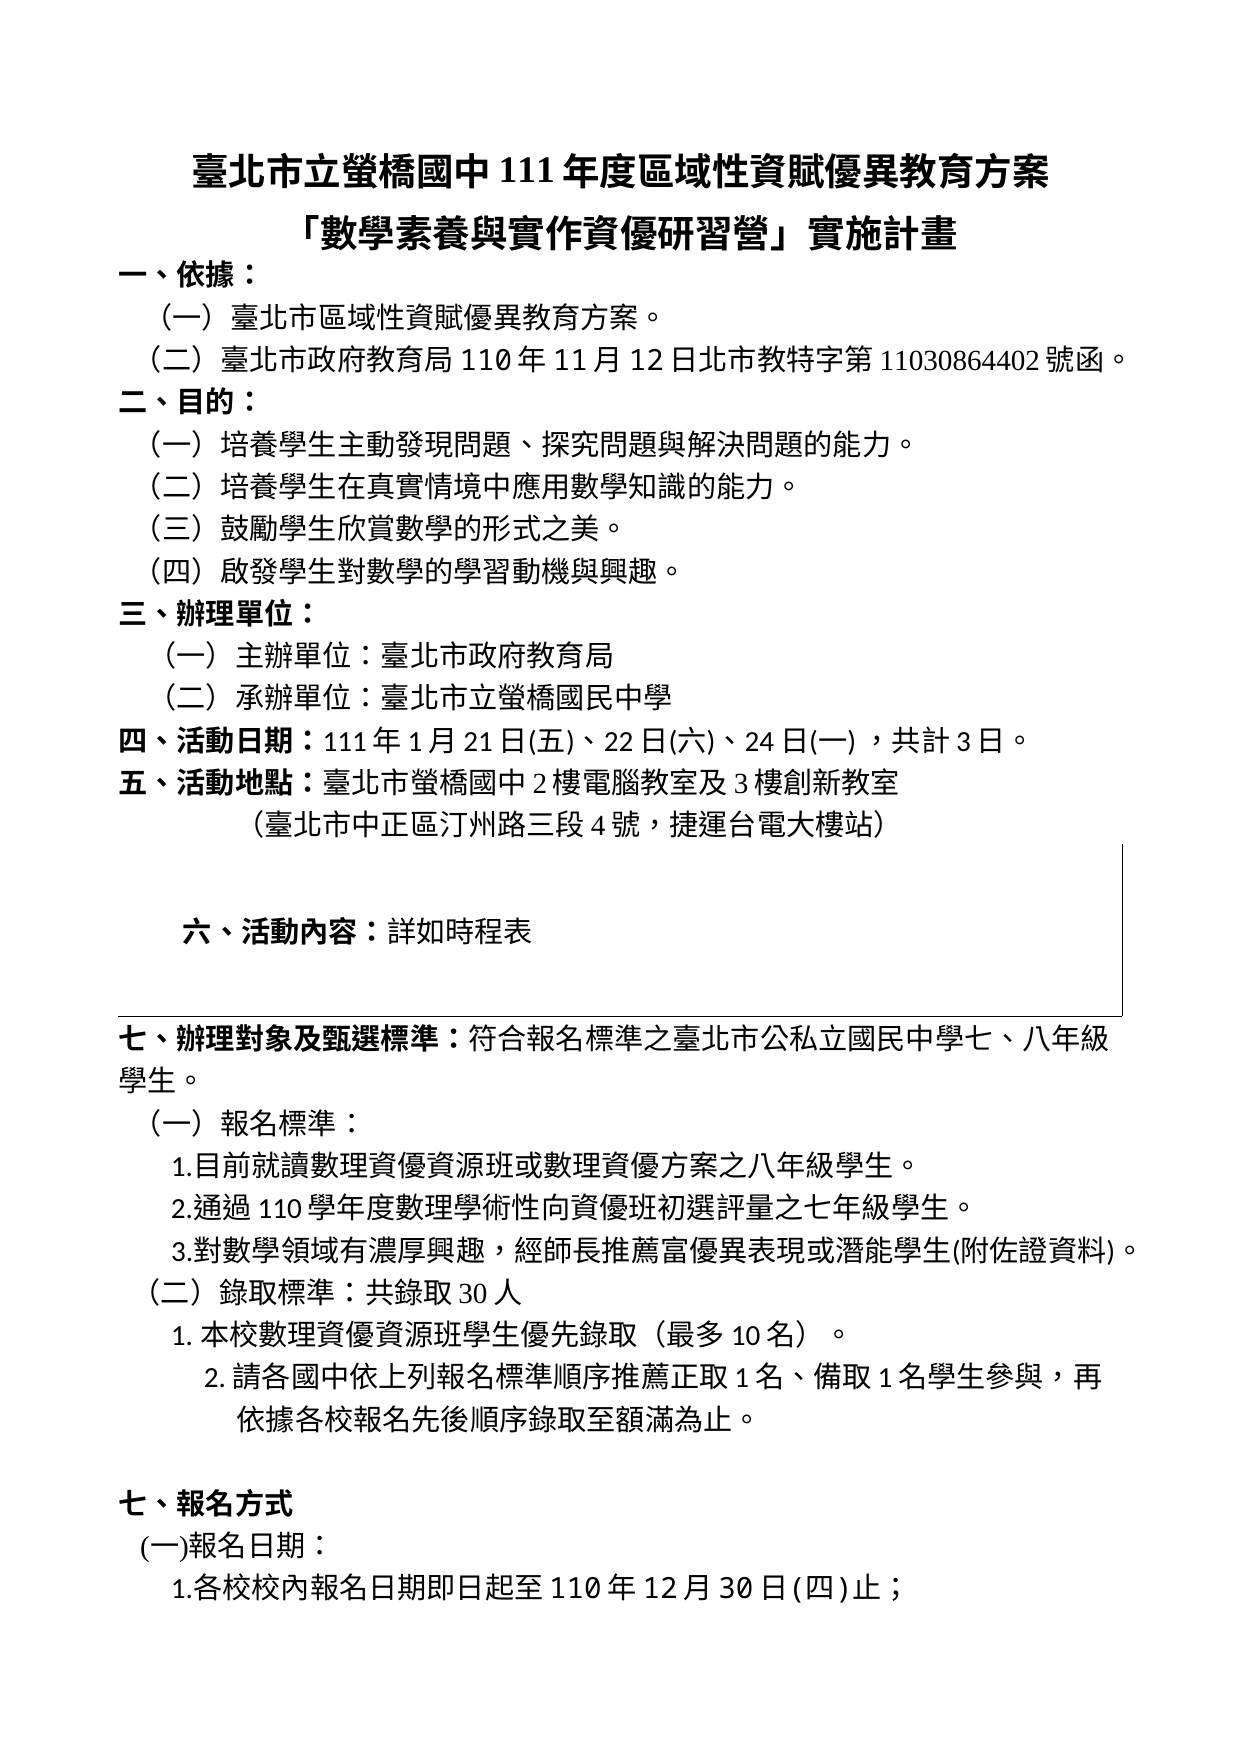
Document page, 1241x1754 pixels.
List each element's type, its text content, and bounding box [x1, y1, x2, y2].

text (一)報名日期： [118, 1523, 1122, 1565]
text 三、辦理單位： [118, 591, 1122, 633]
text 2. 請各國中依上列報名標準順序推薦正取1名、備取1名學生參與，再依據各校報名先後順序錄取至額滿為止。 [177, 1354, 1122, 1439]
text （二）承辦單位：臺北市立螢橋國民中學 [118, 675, 1122, 717]
text （一）培養學生主動發現問題、探究問題與解決問題的能力。 [118, 421, 1122, 464]
text （二）臺北市政府教育局110年11月12日北市教特字第11030864402號函。 [118, 337, 1122, 379]
text 「數學素養與實作資優研習營」實施計畫 [118, 189, 1122, 252]
text （一）主辦單位：臺北市政府教育局 [118, 633, 1122, 675]
text 四、活動日期：111年1月21日(五)、22日(六)、24日(一) ，共計3日。 [118, 717, 1122, 760]
text （臺北市中正區汀州路三段4號，捷運台電大樓站） [118, 802, 1122, 844]
text 一、依據： [118, 252, 1122, 294]
text 1. 本校數理資優資源班學生優先錄取（最多10名）。 [118, 1312, 1122, 1354]
text 二、目的： [118, 379, 1122, 421]
text 五、活動地點：臺北市螢橋國中2樓電腦教室及3樓創新教室 [118, 760, 1122, 802]
text 1.目前就讀數理資優資源班或數理資優方案之八年級學生。 [118, 1143, 1122, 1185]
text 1.各校校內報名日期即日起至110年12月30日(四)止； [118, 1565, 1122, 1607]
text 七、報名方式 [118, 1480, 1122, 1523]
text （四）啟發學生對數學的學習動機與興趣。 [118, 548, 1122, 591]
text 七、辦理對象及甄選標準：符合報名標準之臺北市公私立國民中學七、八年級學生。 [118, 1016, 1122, 1100]
text 3.對數學領域有濃厚興趣，經師長推薦富優異表現或潛能學生(附佐證資料)。 [118, 1227, 1122, 1269]
text （一）報名標準： [118, 1100, 1122, 1143]
text （一）臺北市區域性資賦優異教育方案。 [118, 294, 1122, 337]
text 2.通過110學年度數理學術性向資優班初選評量之七年級學生。 [118, 1185, 1122, 1227]
text 六、活動內容：詳如時程表 [118, 844, 1122, 1016]
text （二）錄取標準：共錄取30人 [118, 1269, 1122, 1312]
text （二）培養學生在真實情境中應用數學知識的能力。 [118, 464, 1122, 506]
text （三）鼓勵學生欣賞數學的形式之美。 [118, 506, 1122, 548]
text 臺北市立螢橋國中111年度區域性資賦優異教育方案 [118, 127, 1122, 189]
